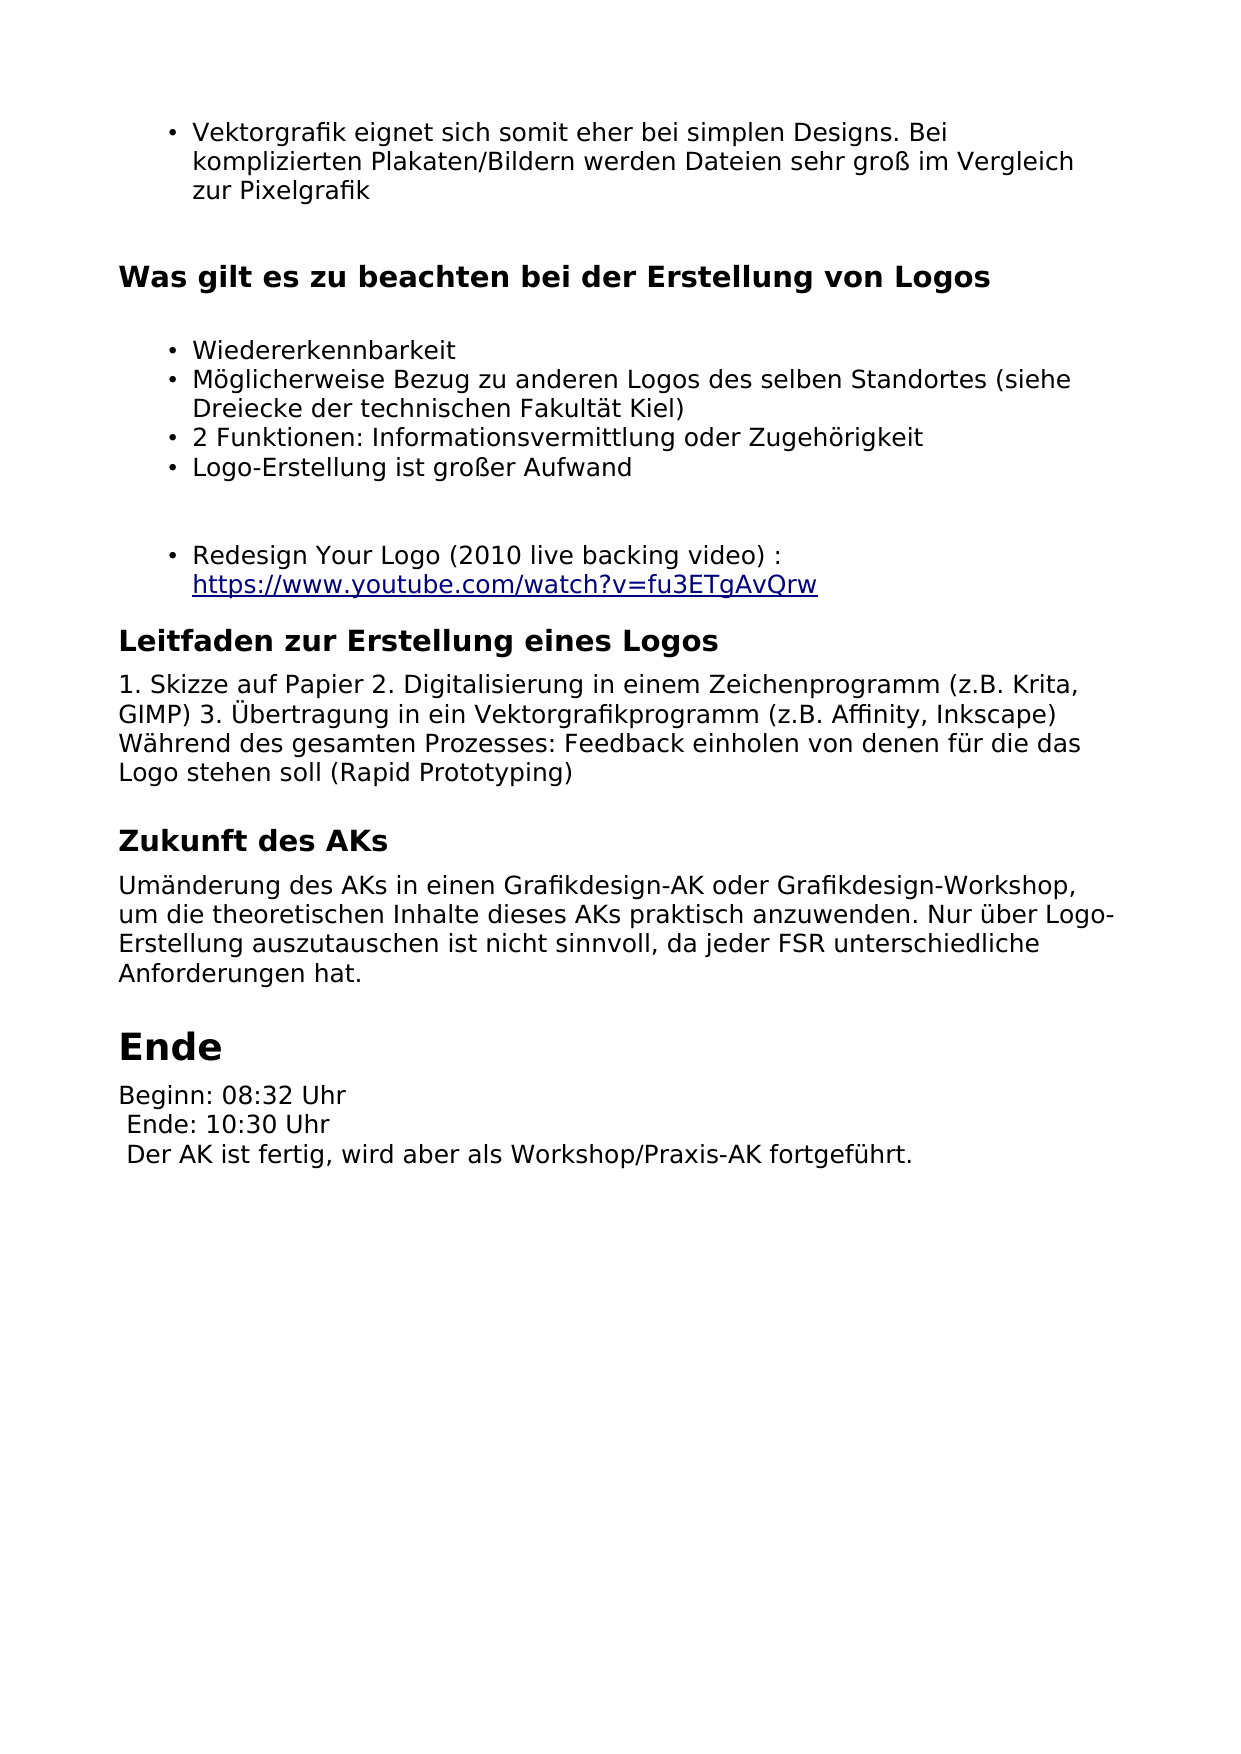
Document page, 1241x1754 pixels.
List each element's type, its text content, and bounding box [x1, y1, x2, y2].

list Vektorgrafik eignet sich somit eher bei simplen Designs. Bei komplizierten Plakaten/Bildern werden Dateien sehr groß im Vergleich zur Pixelgrafik [177, 118, 1122, 206]
list Redesign Your Logo (2010 live backing video) : https://www.youtube.com/watch?v=fu3ETgAvQrw [177, 541, 1122, 599]
subtitle Leitfaden zur Erstellung eines Logos [118, 624, 1122, 658]
list Wiedererkennbarkeit [177, 336, 1122, 365]
list Möglicherweise Bezug zu anderen Logos des selben Standortes (siehe Dreiecke der technischen Fakultät Kiel) [177, 365, 1122, 423]
subtitle Zukunft des AKs [118, 825, 1122, 859]
list Logo-Erstellung ist großer Aufwand [177, 453, 1122, 482]
text Beginn: 08:32 Uhr Ende: 10:30 Uhr Der AK ist fertig, wird aber als Workshop/Praxis-AK fortgeführt. [118, 1082, 1122, 1169]
text 1. Skizze auf Papier 2. Digitalisierung in einem Zeichenprogramm (z.B. Krita, GIMP) 3. Übertragung in ein Vektorgrafikprogramm (z.B. Affinity, Inkscape) Während des gesamten Prozesses: Feedback einholen von denen für die das Logo stehen soll (Rapid Prototyping) [118, 671, 1122, 787]
subtitle Was gilt es zu beachten bei der Erstellung von Logos [118, 260, 1122, 294]
text Umänderung des AKs in einen Grafikdesign-AK oder Grafikdesign-Workshop, um die theoretischen Inhalte dieses AKs praktisch anzuwenden. Nur über Logo-Erstellung auszutauschen ist nicht sinnvoll, da jeder FSR unterschiedliche Anforderungen hat. [118, 871, 1122, 988]
subtitle Ende [118, 1025, 1122, 1069]
list 2 Funktionen: Informationsvermittlung oder Zugehörigkeit [177, 423, 1122, 453]
